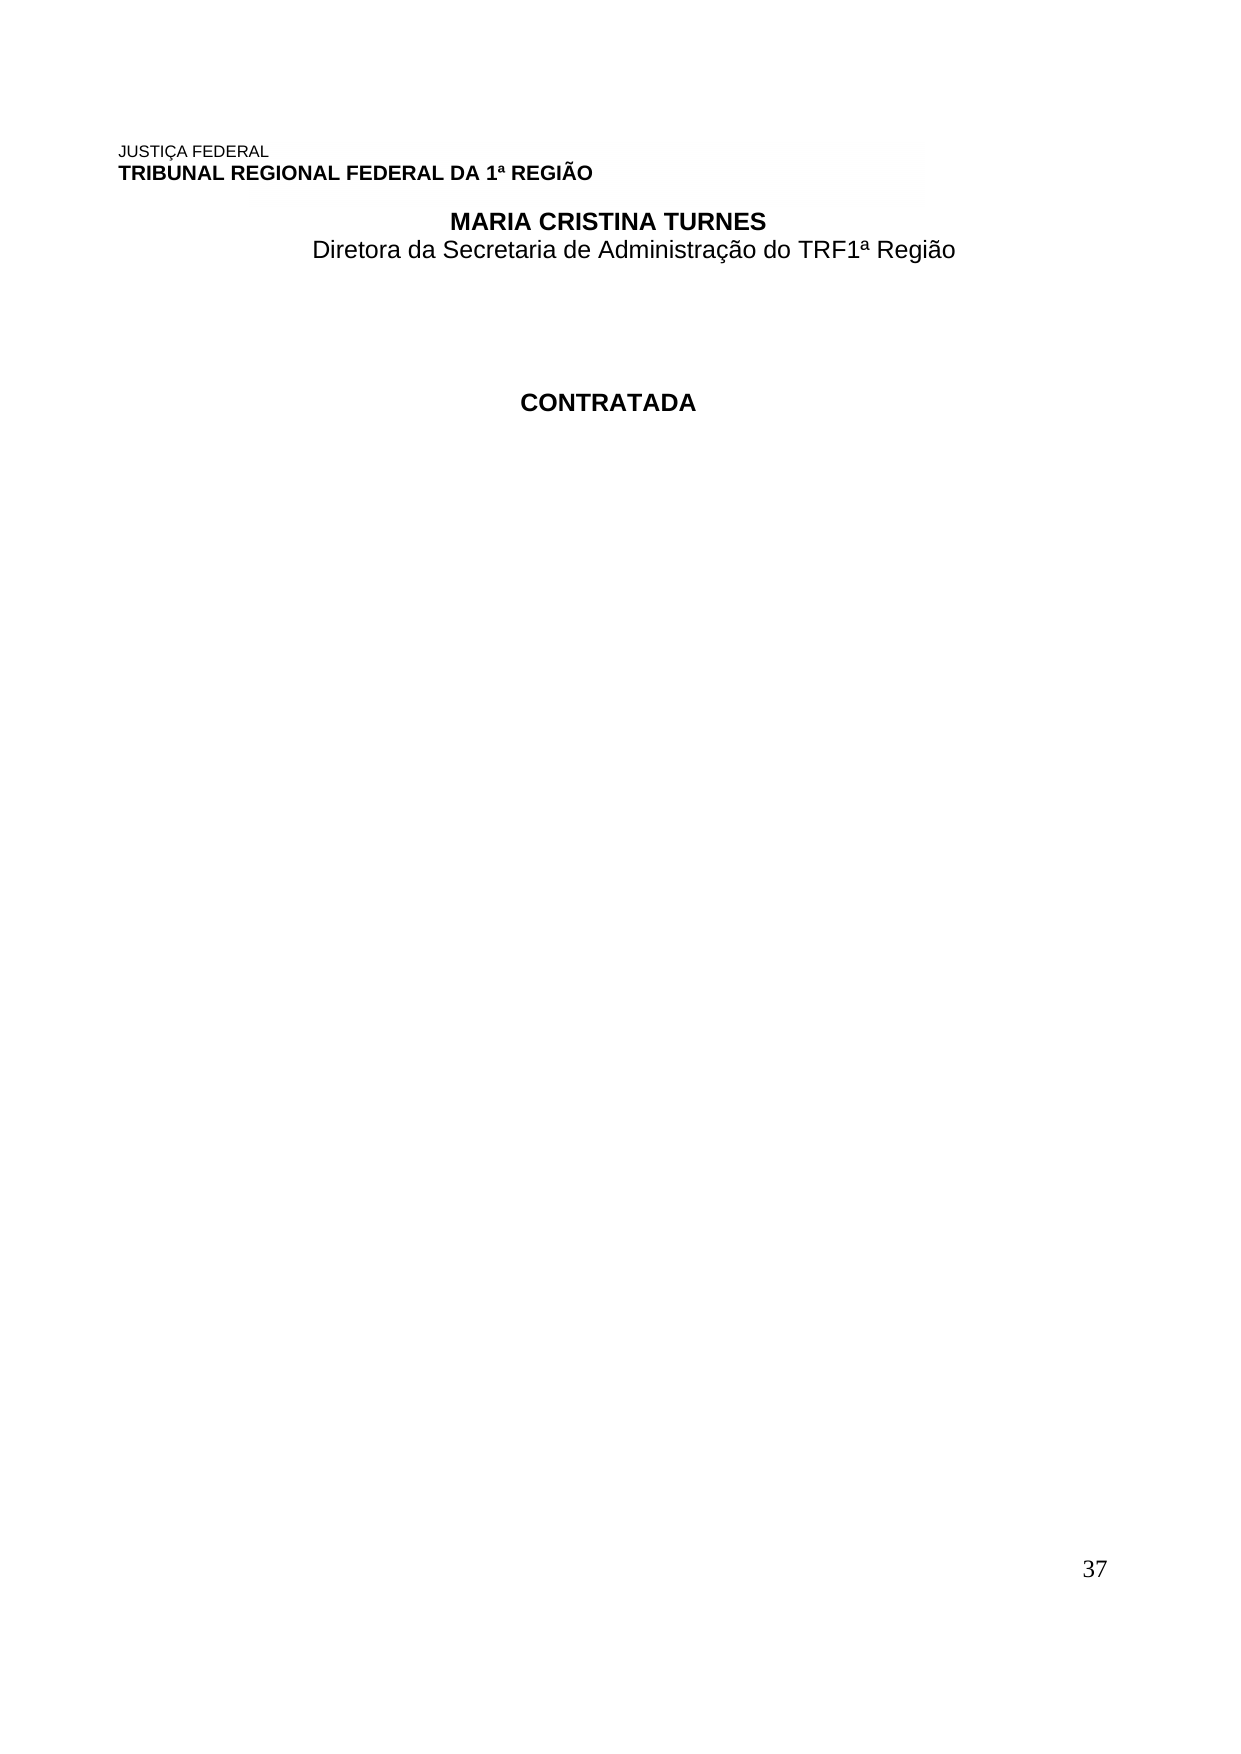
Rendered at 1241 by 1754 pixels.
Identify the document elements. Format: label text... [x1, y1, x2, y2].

subtitle MARIA CRISTINA TURNES [142, 206, 1074, 235]
text Diretora da Secretaria de Administração do TRF1ª Região [312, 235, 1107, 264]
subtitle CONTRATADA [143, 388, 1074, 417]
